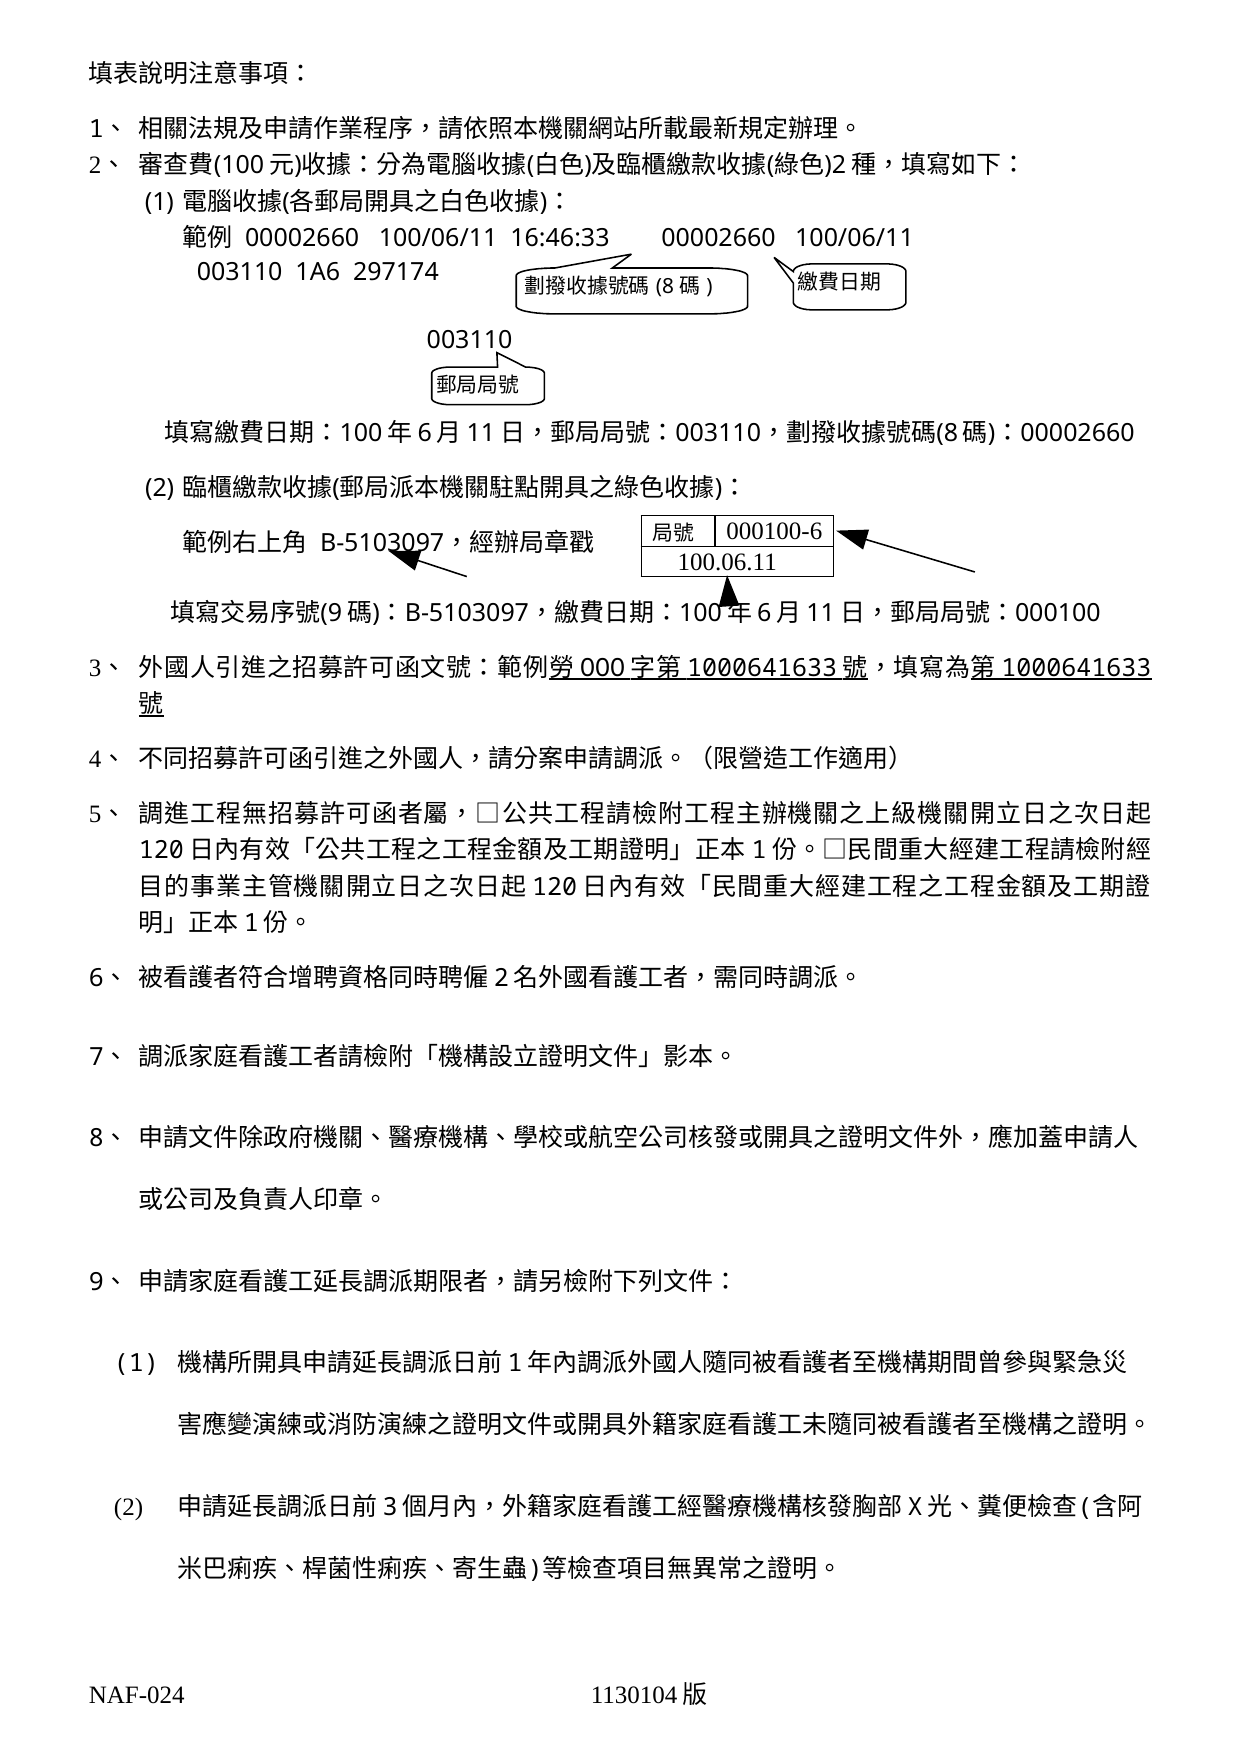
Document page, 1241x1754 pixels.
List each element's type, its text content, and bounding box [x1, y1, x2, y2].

list 外國人引進之招募許可函文號：範例勞OOO字第1000641633號，填寫為第1000641633號 [89, 647, 1152, 720]
text 範例 00002660 100/06/11 16:46:33 00002660 100/06/11 [145, 217, 1152, 254]
list 被看護者符合增聘資格同時聘僱2名外國看護工者，需同時調派。 [89, 957, 1152, 994]
text 003110 [148, 322, 1152, 356]
table_header 000100-6 [716, 516, 833, 546]
list 申請家庭看護工延長調派期限者，請另檢附下列文件： [89, 1237, 1152, 1300]
list 電腦收據(各郵局開具之白色收據)： [144, 181, 1152, 217]
table_header 局號 [642, 516, 714, 546]
text 範例右上角 B-5103097，經辦局章戳 [145, 507, 1152, 582]
list 申請文件除政府機關、醫療機構、學校或航空公司核發或開具之證明文件外，應加蓋申請人或公司及負責人印章。 [89, 1094, 1152, 1219]
list 臨櫃繳款收據(郵局派本機關駐點開具之綠色收據)： [145, 467, 1152, 503]
table_cell 100.06.11 [642, 547, 833, 576]
list 調進工程無招募許可函者屬，□公共工程請檢附工程主辦機關之上級機關開立日之次日起120日內有效「公共工程之工程金額及工期證明」正本1份。□民間重大經建工程請檢附經目的事業主管機關開立日之次日起120日內有效「民間重大經建工程之工程金額及工期證明」正本1份。 [89, 794, 1152, 939]
text 填寫交易序號(9碼)：B-5103097，繳費日期：100年6月11日，郵局局號：000100 [95, 592, 1152, 629]
text 填寫繳費日期：100年6月11日，郵局局號：003110，劃撥收據號碼(8碼)：00002660 [145, 412, 1152, 448]
text 填表說明注意事項： [89, 54, 992, 90]
list 相關法規及申請作業程序，請依照本機關網站所載最新規定辦理。 [89, 109, 1152, 145]
list 審查費(100元)收據：分為電腦收據(白色)及臨櫃繳款收據(綠色)2種，填寫如下： [89, 145, 1152, 181]
list 調派家庭看護工者請檢附「機構設立證明文件」影本。 [89, 1012, 1152, 1075]
list 不同招募許可函引進之外國人，請分案申請調派。（限營造工作適用） [89, 739, 1152, 775]
list 申請延長調派日前3個月內，外籍家庭看護工經醫療機構核發胸部X光、糞便檢查(含阿米巴痢疾、桿菌性痢疾、寄生蟲)等檢查項目無異常之證明。 [114, 1462, 1152, 1587]
list 機構所開具申請延長調派日前1年內調派外國人隨同被看護者至機構期間曾參與緊急災害應變演練或消防演練之證明文件或開具外籍家庭看護工未隨同被看護者至機構之證明。 [114, 1319, 1152, 1444]
text 003110 1A6 297174 [617, 254, 1152, 288]
text 003110 1A6 297174 [145, 254, 622, 288]
